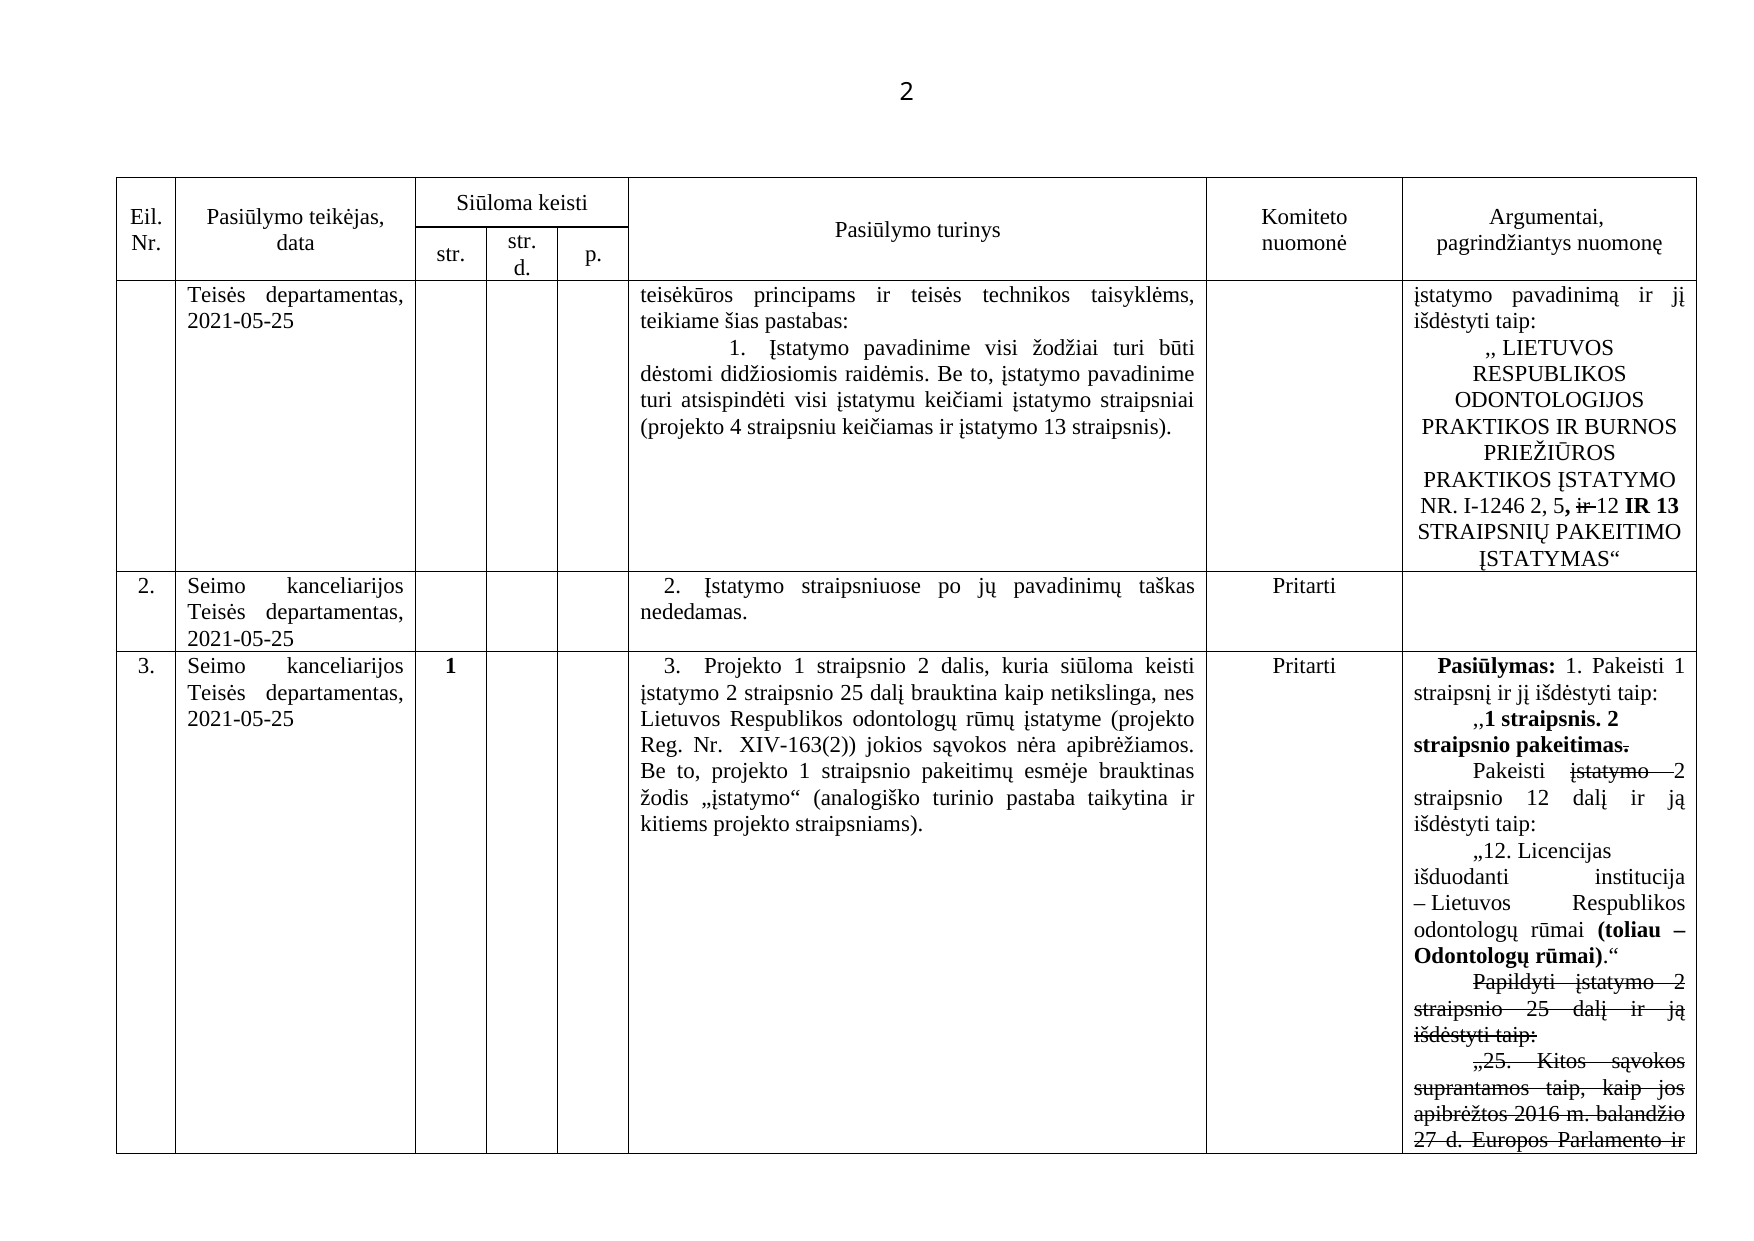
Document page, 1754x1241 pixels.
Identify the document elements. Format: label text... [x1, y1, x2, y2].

table_cell Seimo kanceliarijos Teisės departamentas, 2021-05-25 [176, 572, 415, 651]
table_cell p. [558, 228, 628, 280]
table_cell [558, 572, 628, 651]
table_cell 2. [117, 572, 175, 651]
table_header Eil. Nr. [117, 178, 175, 280]
table_cell [558, 652, 628, 1153]
table_cell įstatymo pavadinimą ir jį išdėstyti taip: ,, LIETUVOS RESPUBLIKOS ODONTOLOGIJOS PRAKTIKOS IR BURNOS PRIEŽIŪROS PRAKTIKOS ĮSTATYMO NR. I-1246 2, 5, ir 12 IR 13 STRAIPSNIŲ PAKEITIMO ĮSTATYMAS“ [1403, 281, 1696, 571]
table_cell [416, 572, 486, 651]
table_cell str. [416, 228, 486, 280]
table_cell 3. [117, 652, 175, 1153]
table_cell [487, 652, 557, 1153]
table_cell [1403, 572, 1696, 651]
table_cell Pritarti [1207, 652, 1402, 1153]
table_cell 2. Įstatymo straipsniuose po jų pavadinimų taškas nededamas. [629, 572, 1206, 651]
table_cell [487, 281, 557, 571]
table_header Komiteto nuomonė [1207, 178, 1402, 280]
table_cell Teisės departamentas, 2021-05-25 [176, 281, 415, 571]
table_cell Pritarti [1207, 572, 1402, 651]
table_cell Seimo kanceliarijos Teisės departamentas, 2021-05-25 [176, 652, 415, 1153]
table_cell 3. Projekto 1 straipsnio 2 dalis, kuria siūloma keisti įstatymo 2 straipsnio 25 dalį brauktina kaip netikslinga, nes Lietuvos Respublikos odontologų rūmų įstatyme (projekto Reg. Nr. XIV-163(2)) jokios sąvokos nėra apibrėžiamos. Be to, projekto 1 straipsnio pakeitimų esmėje brauktinas žodis „įstatymo“ (analogiško turinio pastaba taikytina ir kitiems projekto straipsniams). [629, 652, 1206, 1153]
table_cell 1 [416, 652, 486, 1153]
table_header Pasiūlymo teikėjas, data [176, 178, 415, 280]
table_header Siūloma keisti [416, 178, 628, 226]
table_cell [558, 281, 628, 571]
table_cell [416, 281, 486, 571]
table_header Argumentai, pagrindžiantys nuomonę [1403, 178, 1696, 280]
table_cell [117, 281, 175, 571]
table_cell Pasiūlymas: 1. Pakeisti 1 straipsnį ir jį išdėstyti taip: ,,1 straipsnis. 2 straipsnio pakeitimas. Pakeisti įstatymo 2 straipsnio 12 dalį ir ją išdėstyti taip: „12. Licencijas išduodanti institucija – Lietuvos Respublikos odontologų rūmai (toliau – Odontologų rūmai).“ Papildyti įstatymo 2 straipsnio 25 dalį ir ją išdėstyti taip: „25. Kitos sąvokos suprantamos taip, kaip jos apibrėžtos 2016 m. balandžio 27 d. Europos Parlamento ir [1403, 652, 1696, 1153]
table_cell str. d. [487, 228, 557, 280]
table_cell teisėkūros principams ir teisės technikos taisyklėms, teikiame šias pastabas: 1. Įstatymo pavadinime visi žodžiai turi būti dėstomi didžiosiomis raidėmis. Be to, įstatymo pavadinime turi atsispindėti visi įstatymu keičiami įstatymo straipsniai (projekto 4 straipsniu keičiamas ir įstatymo 13 straipsnis). [629, 281, 1206, 571]
table_cell [1207, 281, 1402, 571]
table_cell [487, 572, 557, 651]
table_header Pasiūlymo turinys [629, 178, 1206, 280]
